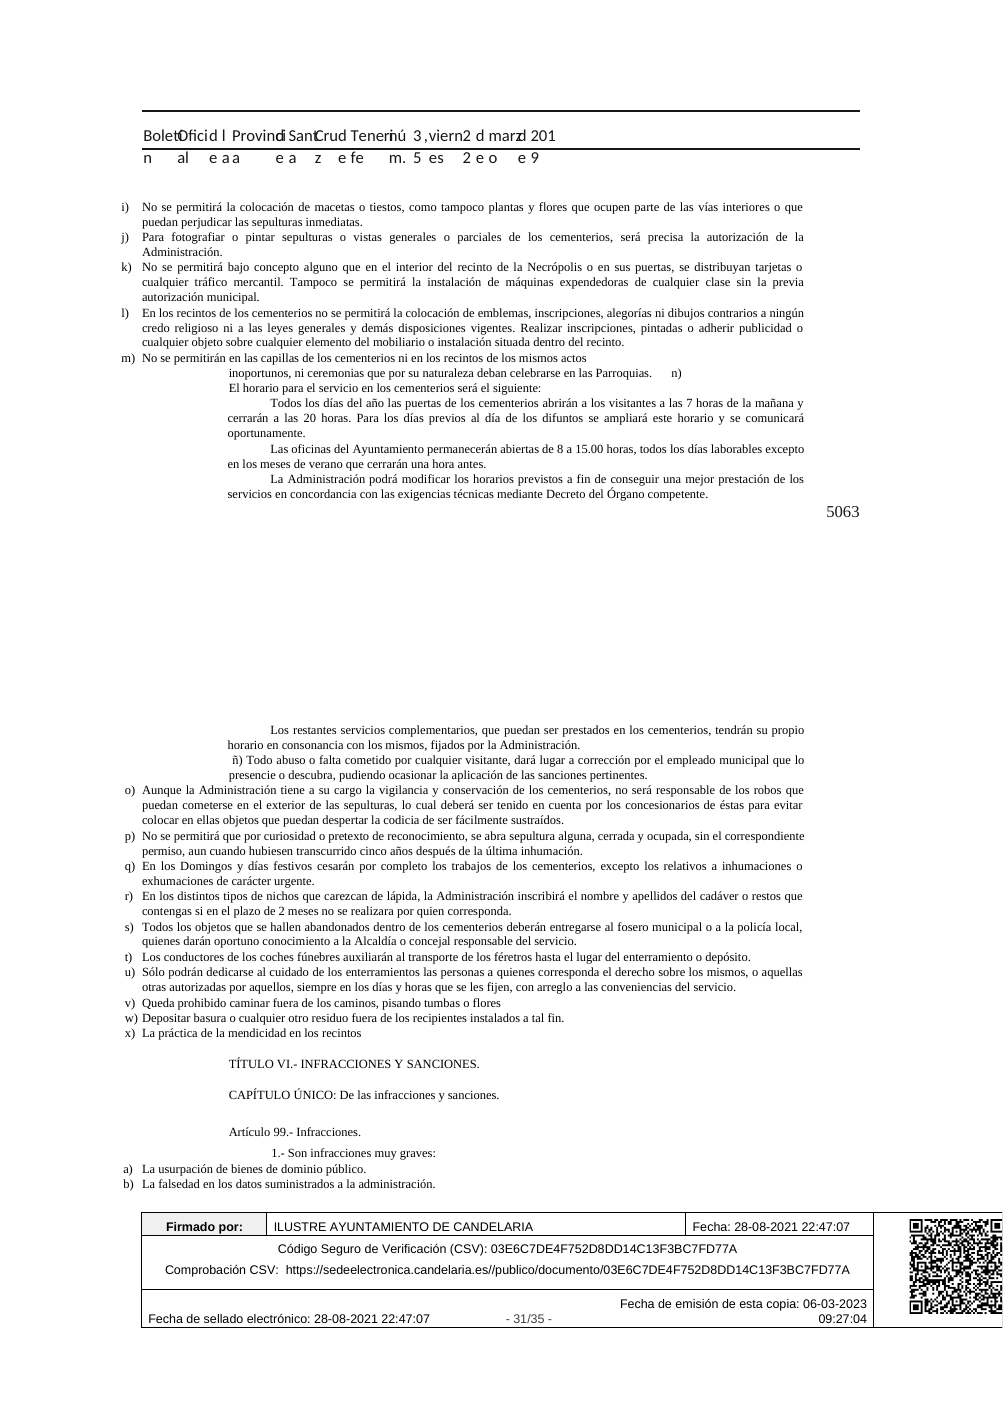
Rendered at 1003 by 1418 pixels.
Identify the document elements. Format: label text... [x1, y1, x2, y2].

list No se permitirá que por curiosidad o pretexto de reconocimiento, se abra sepultura alguna, cerrada y ocupada, sin el correspondiente permiso, aun cuando hubiesen transcurrido cinco años después de la última inhumación. [124, 828, 805, 858]
list Depositar basura o cualquier otro residuo fuera de los recipientes instalados a tal fin. [124, 1011, 805, 1025]
list Para fotografiar o pintar sepulturas o vistas generales o parciales de los cementerios, será precisa la autorización de la Administración. [121, 230, 805, 259]
list No se permitirán en las capillas de los cementerios ni en los recintos de los mismos actos [121, 351, 805, 365]
text TÍTULO VI.- INFRACCIONES Y SANCIONES. [228, 1057, 805, 1071]
list La práctica de la mendicidad en los recintos [124, 1026, 805, 1041]
text 5063 [143, 502, 859, 521]
list La falsedad en los datos suministrados a la administración. [123, 1177, 805, 1191]
text Todos los días del año las puertas de los cementerios abrirán a los visitantes a las 7 horas de la mañana y cerrarán a las 20 horas. Para los días previos al día de los difuntos se ampliará este horario y se comunicará oportunamente. [227, 396, 805, 440]
text CAPÍTULO ÚNICO: De las infracciones y sanciones. [228, 1088, 805, 1102]
list Sólo podrán dedicarse al cuidado de los enterramientos las personas a quienes corresponda el derecho sobre los mismos, o aquellas otras autorizadas por aquellos, siempre en los días y horas que se les fijen, con arreglo a las conveniencias del servicio. [124, 965, 805, 994]
list Queda prohibido caminar fuera de los caminos, pisando tumbas o flores [124, 995, 805, 1010]
list Aunque la Administración tiene a su cargo la vigilancia y conservación de los cementerios, no será responsable de los robos que puedan cometerse en el exterior de las sepulturas, lo cual deberá ser tenido en cuenta por los concesionarios de éstas para evitar colocar en ellas objetos que puedan despertar la codicia de ser fácilmente sustraídos. [124, 783, 805, 827]
text ñ) Todo abuso o falta cometido por cualquier visitante, dará lugar a corrección por el empleado municipal que lo presencie o descubra, pudiendo ocasionar la aplicación de las sanciones pertinentes. [228, 753, 805, 782]
list No se permitirá la colocación de macetas o tiestos, como tampoco plantas y flores que ocupen parte de las vías interiores o que puedan perjudicar las sepulturas inmediatas. [121, 199, 805, 229]
list Todos los objetos que se hallen abandonados dentro de los cementerios deberán entregarse al fosero municipal o a la policía local, quienes darán oportuno conocimiento a la Alcaldía o concejal responsable del servicio. [124, 919, 805, 948]
text Artículo 99.- Infracciones. [228, 1124, 805, 1139]
list Los conductores de los coches fúnebres auxiliarán al transporte de los féretros hasta el lugar del enterramiento o depósito. [124, 949, 805, 964]
list En los Domingos y días festivos cesarán por completo los trabajos de los cementerios, excepto los relativos a inhumaciones o exhumaciones de carácter urgente. [124, 859, 805, 888]
text inoportunos, ni ceremonias que por su naturaleza deban celebrarse en las Parroquias. n) El horario para el servicio en los cementerios será el siguiente: [228, 366, 691, 395]
list La usurpación de bienes de dominio público. [123, 1162, 805, 1176]
text Las oficinas del Ayuntamiento permanecerán abiertas de 8 a 15.00 horas, todos los días laborables excepto en los meses de verano que cerrarán una hora antes. [227, 441, 805, 471]
list En los recintos de los cementerios no se permitirá la colocación de emblemas, inscripciones, alegorías ni dibujos contrarios a ningún credo religioso ni a las leyes generales y demás disposiciones vigentes. Realizar inscripciones, pintadas o adherir publicidad o cualquier objeto sobre cualquier elemento del mobiliario o instalación situada dentro del recinto. [121, 305, 805, 349]
list En los distintos tipos de nichos que carezcan de lápida, la Administración inscribirá el nombre y apellidos del cadáver o restos que contengas si en el plazo de 2 meses no se realizara por quien corresponda. [124, 889, 805, 918]
text Los restantes servicios complementarios, que puedan ser prestados en los cementerios, tendrán su propio horario en consonancia con los mismos, fijados por la Administración. [227, 722, 805, 752]
list No se permitirá bajo concepto alguno que en el interior del recinto de la Necrópolis o en sus puertas, se distribuyan tarjetas o cualquier tráfico mercantil. Tampoco se permitirá la instalación de máquinas expendedoras de cualquier clase sin la previa autorización municipal. [121, 260, 805, 304]
text 1.- Son infracciones muy graves: [271, 1146, 805, 1161]
text La Administración podrá modificar los horarios previstos a fin de conseguir una mejor prestación de los servicios en concordancia con las exigencias técnicas mediante Decreto del Órgano competente. [227, 472, 805, 501]
